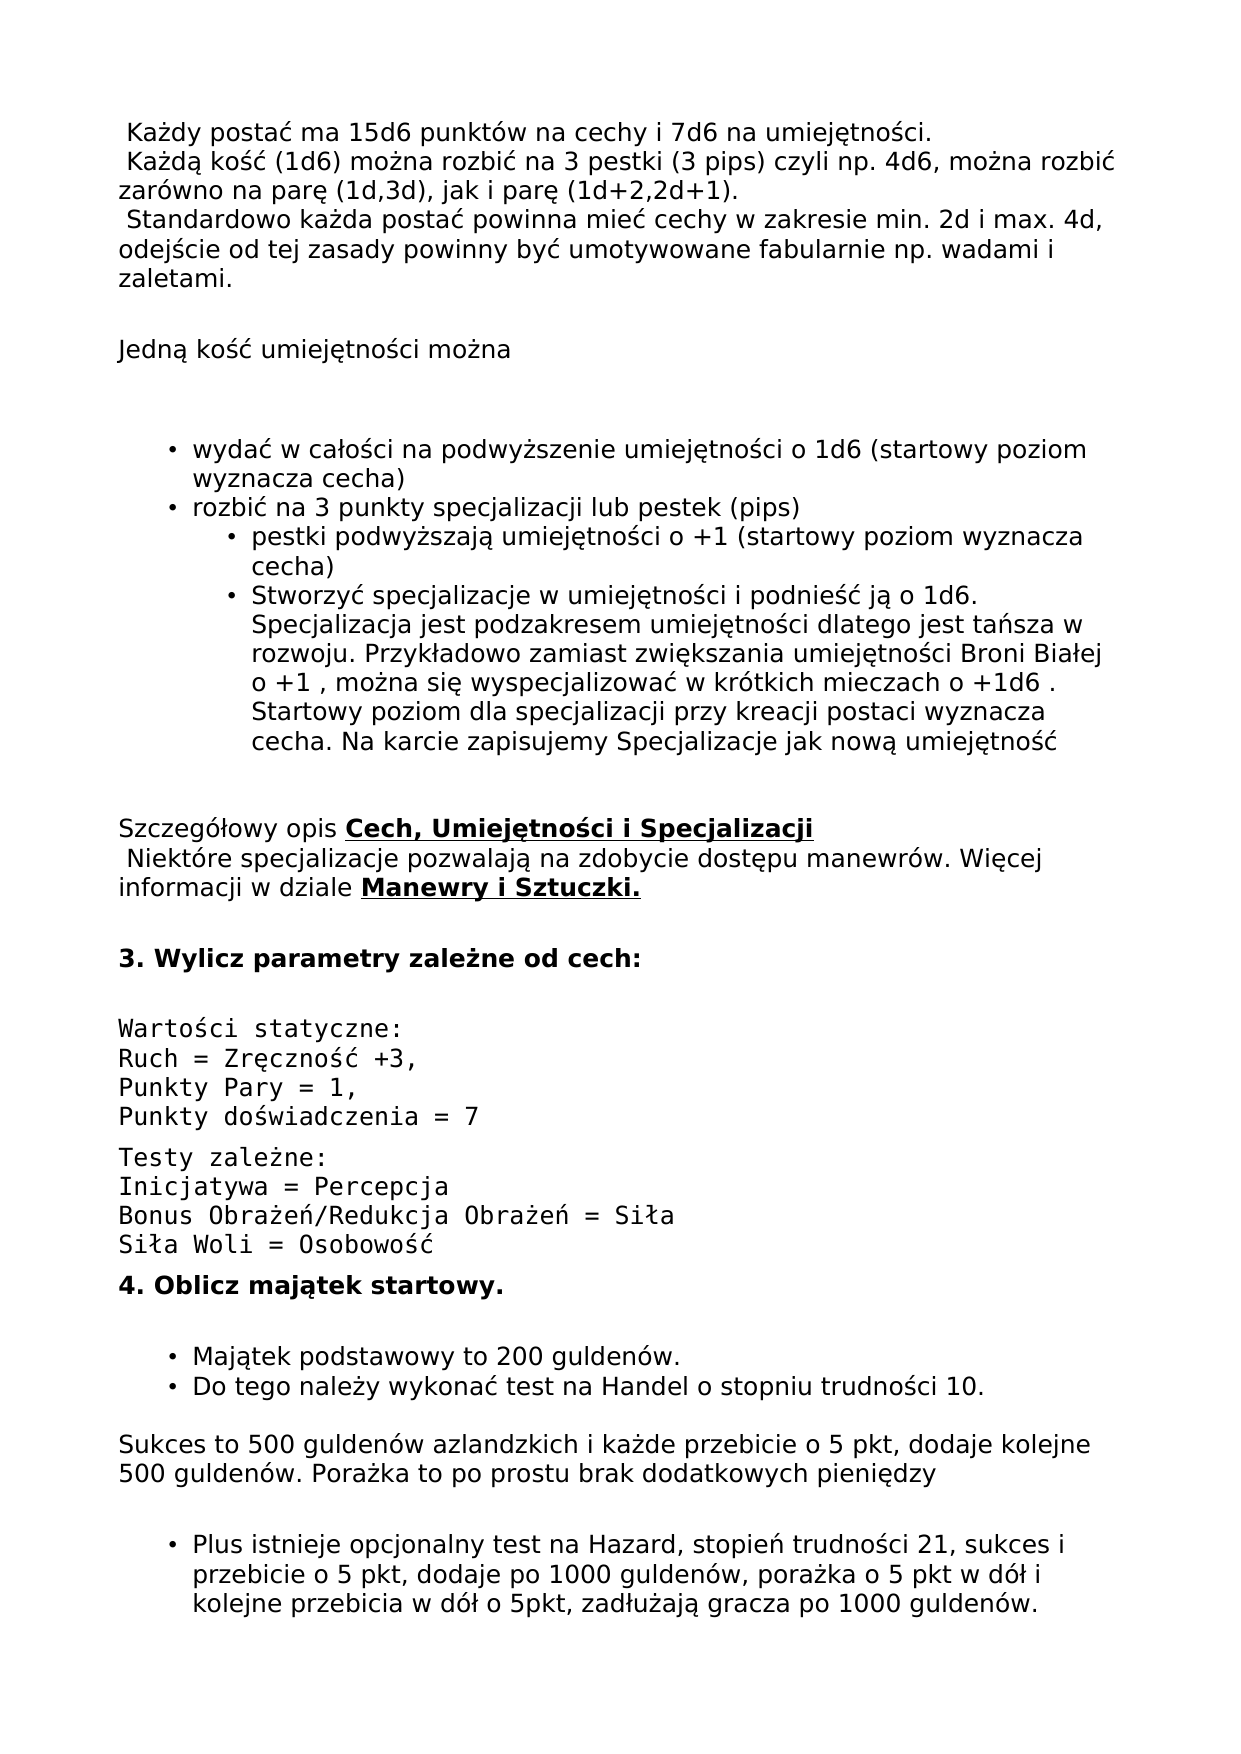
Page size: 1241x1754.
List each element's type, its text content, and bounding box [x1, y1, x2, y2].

text 3. Wylicz parametry zależne od cech: [118, 944, 1122, 1002]
text Sukces to 500 guldenów azlandzkich i każde przebicie o 5 pkt, dodaje kolejne 500 guldenów. Porażka to po prostu brak dodatkowych pieniędzy [118, 1430, 1122, 1489]
list Stworzyć specjalizacje w umiejętności i podnieść ją o 1d6. Specjalizacja jest podzakresem umiejętności dlatego jest tańsza w rozwoju. Przykładowo zamiast zwiększania umiejętności Broni Białej o +1 , można się wyspecjalizować w krótkich mieczach o +1d6 . Startowy poziom dla specjalizacji przy kreacji postaci wyznacza cecha. Na karcie zapisujemy Specjalizacje jak nową umiejętność [236, 581, 1122, 785]
text 4. Oblicz majątek startowy. [118, 1271, 1122, 1301]
list Do tego należy wykonać test na Handel o stopniu trudności 10. [177, 1372, 1122, 1401]
text Szczegółowy opis Cech, Umiejętności i Specjalizacji Niektóre specjalizacje pozwalają na zdobycie dostępu manewrów. Więcej informacji w dziale Manewry i Sztuczki. [118, 814, 1122, 931]
list wydać w całości na podwyższenie umiejętności o 1d6 (startowy poziom wyznacza cecha) [177, 435, 1122, 493]
list Plus istnieje opcjonalny test na Hazard, stopień trudności 21, sukces i przebicie o 5 pkt, dodaje po 1000 guldenów, porażka o 5 pkt w dół i kolejne przebicia w dół o 5pkt, zadłużają gracza po 1000 guldenów. [177, 1531, 1122, 1618]
text Wartości statyczne: Ruch = Zręczność +3, Punkty Pary = 1, Punkty doświadczenia = 7 [118, 1014, 1122, 1131]
list pestki podwyższają umiejętności o +1 (startowy poziom wyznacza cecha) [236, 523, 1122, 581]
text Każdy postać ma 15d6 punktów na cechy i 7d6 na umiejętności. Każdą kość (1d6) można rozbić na 3 pestki (3 pips) czyli np. 4d6, można rozbić zarówno na parę (1d,3d), jak i parę (1d+2,2d+1). Standardowo każda postać powinna mieć cechy w zakresie min. 2d i max. 4d, odejście od tej zasady powinny być umotywowane fabularnie np. wadami i zaletami. [118, 118, 1122, 322]
list Majątek podstawowy to 200 guldenów. [177, 1343, 1122, 1372]
text Jedną kość umiejętności można [118, 335, 1122, 393]
list rozbić na 3 punkty specjalizacji lub pestek (pips) [177, 493, 1122, 523]
text Testy zależne: Inicjatywa = Percepcja Bonus Obrażeń/Redukcja Obrażeń = Siła Siła Woli = Osobowość [118, 1143, 1122, 1260]
